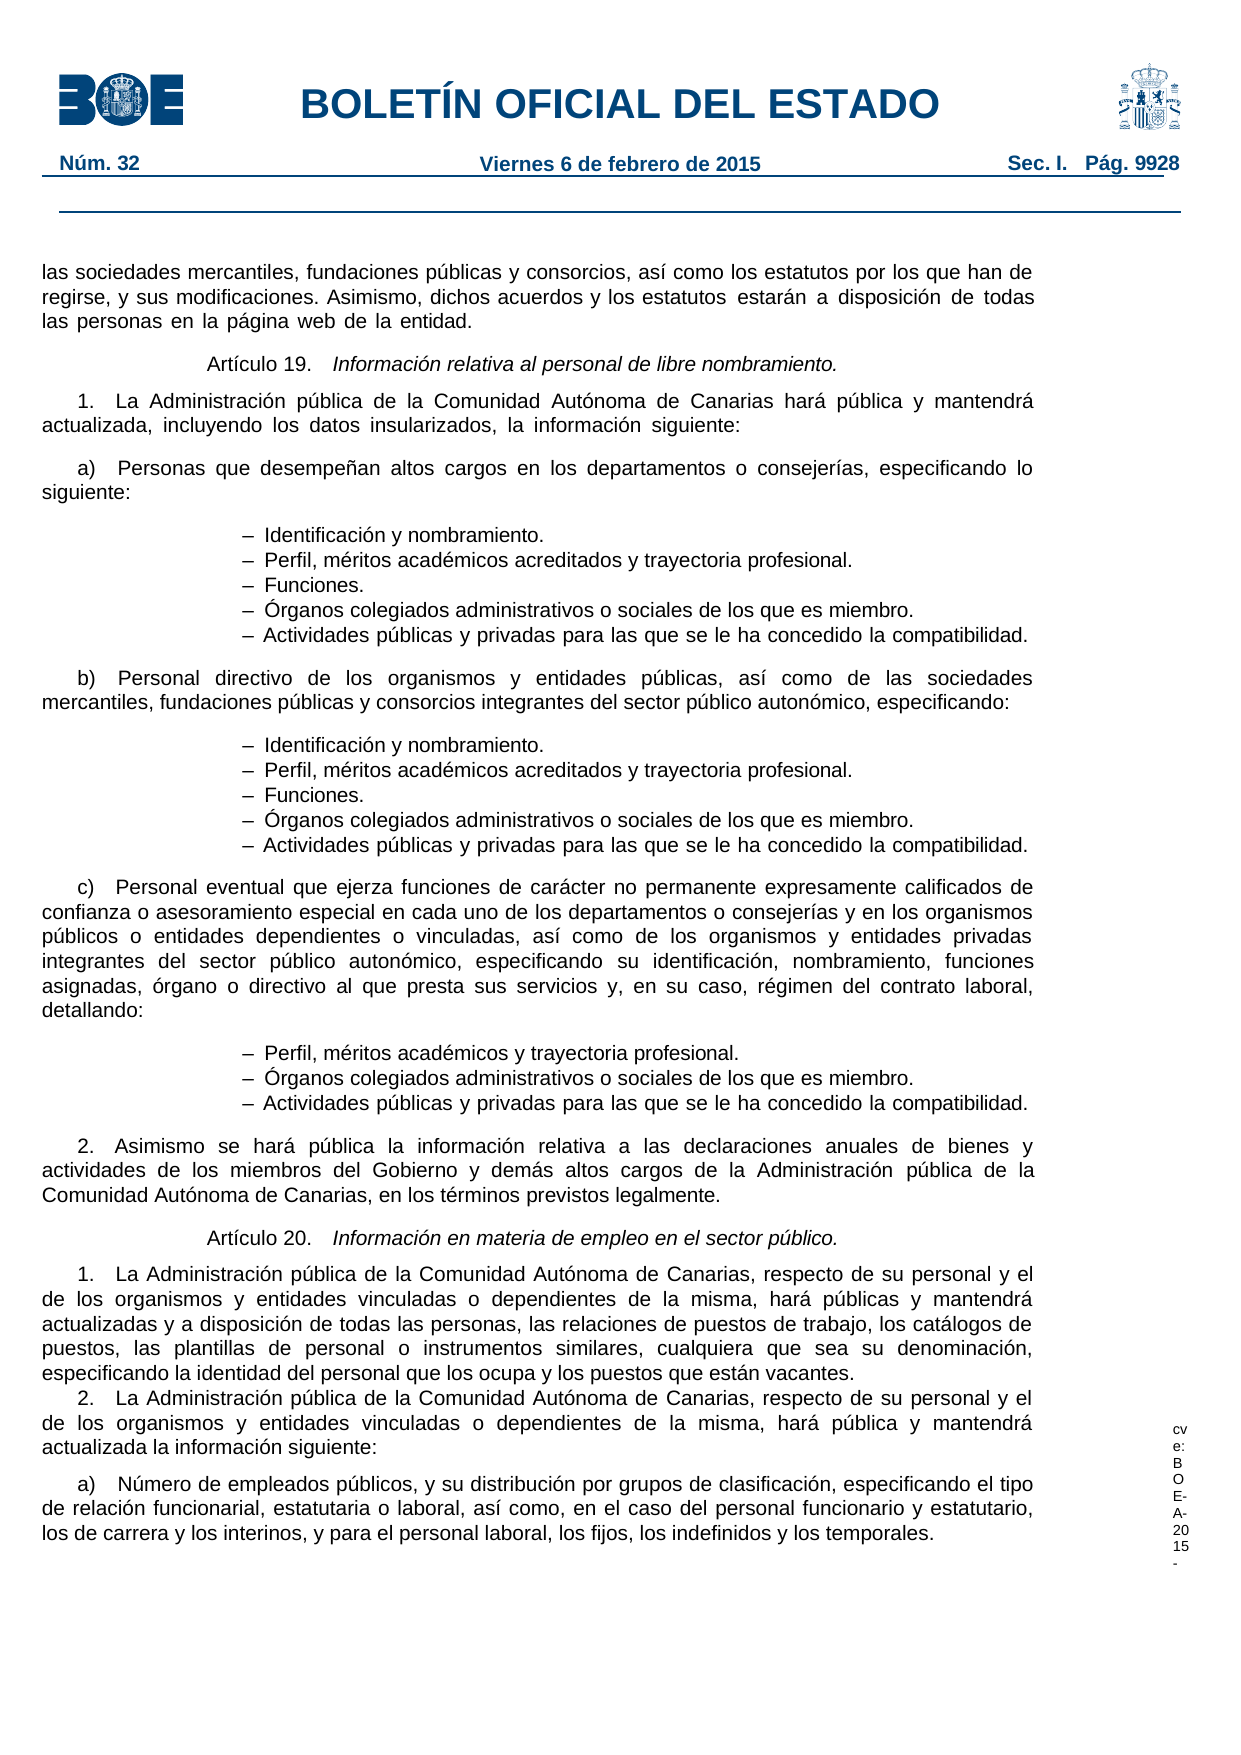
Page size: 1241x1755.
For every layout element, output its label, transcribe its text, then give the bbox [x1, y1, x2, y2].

list Identificación y nombramiento. [242, 732, 1199, 756]
list Actividades públicas y privadas para las que se le ha concedido la compatibilidad. [242, 623, 1199, 647]
list Personal directivo de los organismos y entidades públicas, así como de las sociedades mercantiles, fundaciones públicas y consorcios integrantes del sector público autonómico, especificando: [42, 665, 1034, 714]
list Perfil, méritos académicos y trayectoria profesional. [242, 1041, 1199, 1065]
text Artículo 19. Información relativa al personal de libre nombramiento. [207, 352, 1199, 376]
text Artículo 20. Información en materia de empleo en el sector público. [207, 1225, 1199, 1249]
list Número de empleados públicos, y su distribución por grupos de clasificación, especificando el tipo de relación funcionarial, estatutaria o laboral, así como, en el caso del personal funcionario y estatutario, los de carrera y los interinos, y para el personal laboral, los fijos, los indefinidos y los temporales. [42, 1471, 1034, 1544]
list Órganos colegiados administrativos o sociales de los que es miembro. [242, 807, 1199, 831]
list Actividades públicas y privadas para las que se le ha concedido la compatibilidad. [242, 1091, 1199, 1115]
list La Administración pública de la Comunidad Autónoma de Canarias, respecto de su personal y el de los organismos y entidades vinculadas o dependientes de la misma, hará públicas y mantendrá actualizadas y a disposición de todas las personas, las relaciones de puestos de trabajo, los catálogos de puestos, las plantillas de personal o instrumentos similares, cualquiera que sea su denominación, especificando la identidad del personal que los ocupa y los puestos que están vacantes. [42, 1262, 1034, 1384]
list Perfil, méritos académicos acreditados y trayectoria profesional. [242, 548, 1199, 572]
list Órganos colegiados administrativos o sociales de los que es miembro. [242, 1066, 1199, 1090]
list Personal eventual que ejerza funciones de carácter no permanente expresamente calificados de confianza o asesoramiento especial en cada uno de los departamentos o consejerías y en los organismos públicos o entidades dependientes o vinculadas, así como de los organismos y entidades privadas integrantes del sector público autonómico, especificando su identificación, nombramiento, funciones asignadas, órgano o directivo al que presta sus servicios y, en su caso, régimen del contrato laboral, detallando: [42, 875, 1034, 1022]
list Asimismo se hará pública la información relativa a las declaraciones anuales de bienes y actividades de los miembros del Gobierno y demás altos cargos de la Administración pública de la Comunidad Autónoma de Canarias, en los términos previstos legalmente. [42, 1134, 1035, 1207]
list La Administración pública de la Comunidad Autónoma de Canarias, respecto de su personal y el de los organismos y entidades vinculadas o dependientes de la misma, hará pública y mantendrá actualizada la información siguiente: [42, 1386, 1034, 1459]
text las sociedades mercantiles, fundaciones públicas y consorcios, así como los estatutos por los que han de regirse, y sus modificaciones. Asimismo, dichos acuerdos y los estatutos estarán a disposición de todas las personas en la página web de la entidad. [42, 260, 1035, 333]
list Órganos colegiados administrativos o sociales de los que es miembro. [242, 598, 1199, 622]
list La Administración pública de la Comunidad Autónoma de Canarias hará pública y mantendrá actualizada, incluyendo los datos insularizados, la información siguiente: [42, 388, 1034, 437]
list Funciones. [242, 782, 1199, 806]
list Perfil, méritos académicos acreditados y trayectoria profesional. [242, 757, 1199, 781]
list Actividades públicas y privadas para las que se le ha concedido la compatibilidad. [242, 832, 1199, 856]
list Personas que desempeñan altos cargos en los departamentos o consejerías, especificando lo siguiente: [42, 456, 1034, 504]
list cve: BOE-A-2015-1114 [1173, 1421, 1191, 1572]
list Funciones. [242, 573, 1199, 597]
list Identificación y nombramiento. [242, 523, 1199, 547]
